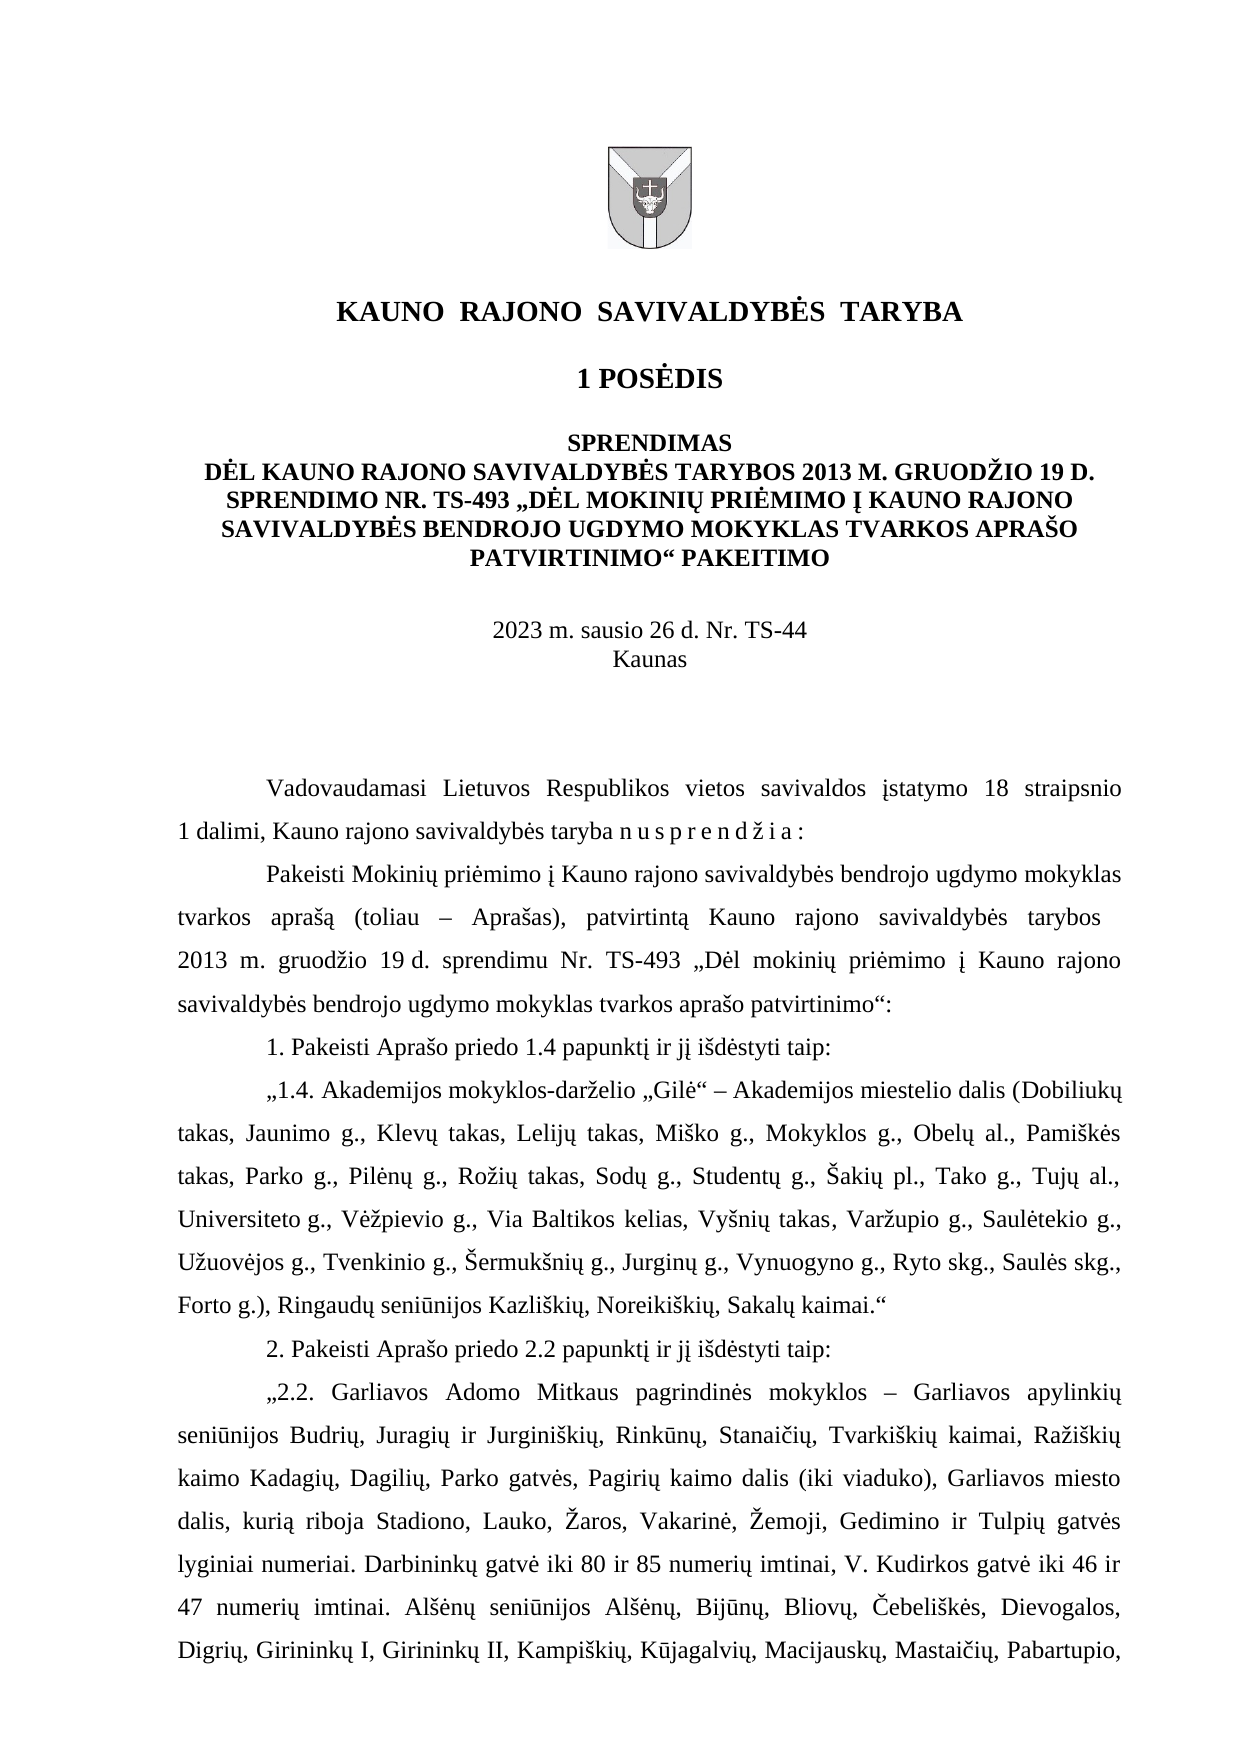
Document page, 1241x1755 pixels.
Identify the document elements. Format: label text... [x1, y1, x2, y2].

text „1.4. Akademijos mokyklos-darželio „Gilė“ – Akademijos miestelio dalis (Dobiliukų takas, Jaunimo g., Klevų takas, Lelijų takas, Miško g., Mokyklos g., Obelų al., Pamiškės takas, Parko g., Pilėnų g., Rožių takas, Sodų g., Studentų g., Šakių pl., Tako g., Tujų al., Universiteto g., Vėžpievio g., Via Baltikos kelias, Vyšnių takas, Varžupio g., Saulėtekio g., Užuovėjos g., Tvenkinio g., Šermukšnių g., Jurginų g., Vynuogyno g., Ryto skg., Saulės skg., Forto g.), Ringaudų seniūnijos Kazliškių, Noreikiškių, Sakalų kaimai.“ [177, 1075, 1122, 1319]
text 2. Pakeisti Aprašo priedo 2.2 papunktį ir jį išdėstyti taip: [177, 1334, 1122, 1362]
text DĖL KAUNO RAJONO SAVIVALDYBĖS TARYBOS 2013 M. GRUODŽIO 19 D. SPRENDIMO NR. TS-493 „DĖL MOKINIŲ PRIĖMIMO Į KAUNO RAJONO SAVIVALDYBĖS BENDROJO UGDYMO MOKYKLAS TVARKOS APRAŠO PATVIRTINIMO“ PAKEITIMO [177, 457, 1122, 572]
text SPRENDIMAS [177, 428, 1122, 457]
text 2023 m. sausio 26 d. Nr. TS-44 [177, 615, 1122, 644]
text 1. Pakeisti Aprašo priedo 1.4 papunktį ir jį išdėstyti taip: [177, 1032, 1122, 1061]
text Vadovaudamasi Lietuvos Respublikos vietos savivaldos įstatymo 18 straipsnio 1 dalimi, Kauno rajono savivaldybės taryba nusprendžia: [177, 773, 1122, 845]
text Kaunas [177, 644, 1122, 672]
text Pakeisti Mokinių priėmimo į Kauno rajono savivaldybės bendrojo ugdymo mokyklas tvarkos aprašą (toliau – Aprašas), patvirtintą Kauno rajono savivaldybės tarybos 2013 m. gruodžio 19 d. sprendimu Nr. TS-493 „Dėl mokinių priėmimo į Kauno rajono savivaldybės bendrojo ugdymo mokyklas tvarkos aprašo patvirtinimo“: [177, 859, 1122, 1017]
text KAUNO RAJONO SAVIVALDYBĖS TARYBA [177, 294, 1122, 327]
text „2.2. Garliavos Adomo Mitkaus pagrindinės mokyklos – Garliavos apylinkių seniūnijos Budrių, Juragių ir Jurginiškių, Rinkūnų, Stanaičių, Tvarkiškių kaimai, Ražiškių kaimo Kadagių, Dagilių, Parko gatvės, Pagirių kaimo dalis (iki viaduko), Garliavos miesto dalis, kurią riboja Stadiono, Lauko, Žaros, Vakarinė, Žemoji, Gedimino ir Tulpių gatvės lyginiai numeriai. Darbininkų gatvė iki 80 ir 85 numerių imtinai, V. Kudirkos gatvė iki 46 ir 47 numerių imtinai. Alšėnų seniūnijos Alšėnų, Bijūnų, Bliovų, Čebeliškės, Dievogalos, Digrių, Girininkų I, Girininkų II, Kampiškių, Kūjagalvių, Macijauskų, Mastaičių, Pabartupio, [177, 1377, 1122, 1664]
text 1 POSĖDIS [177, 361, 1122, 394]
